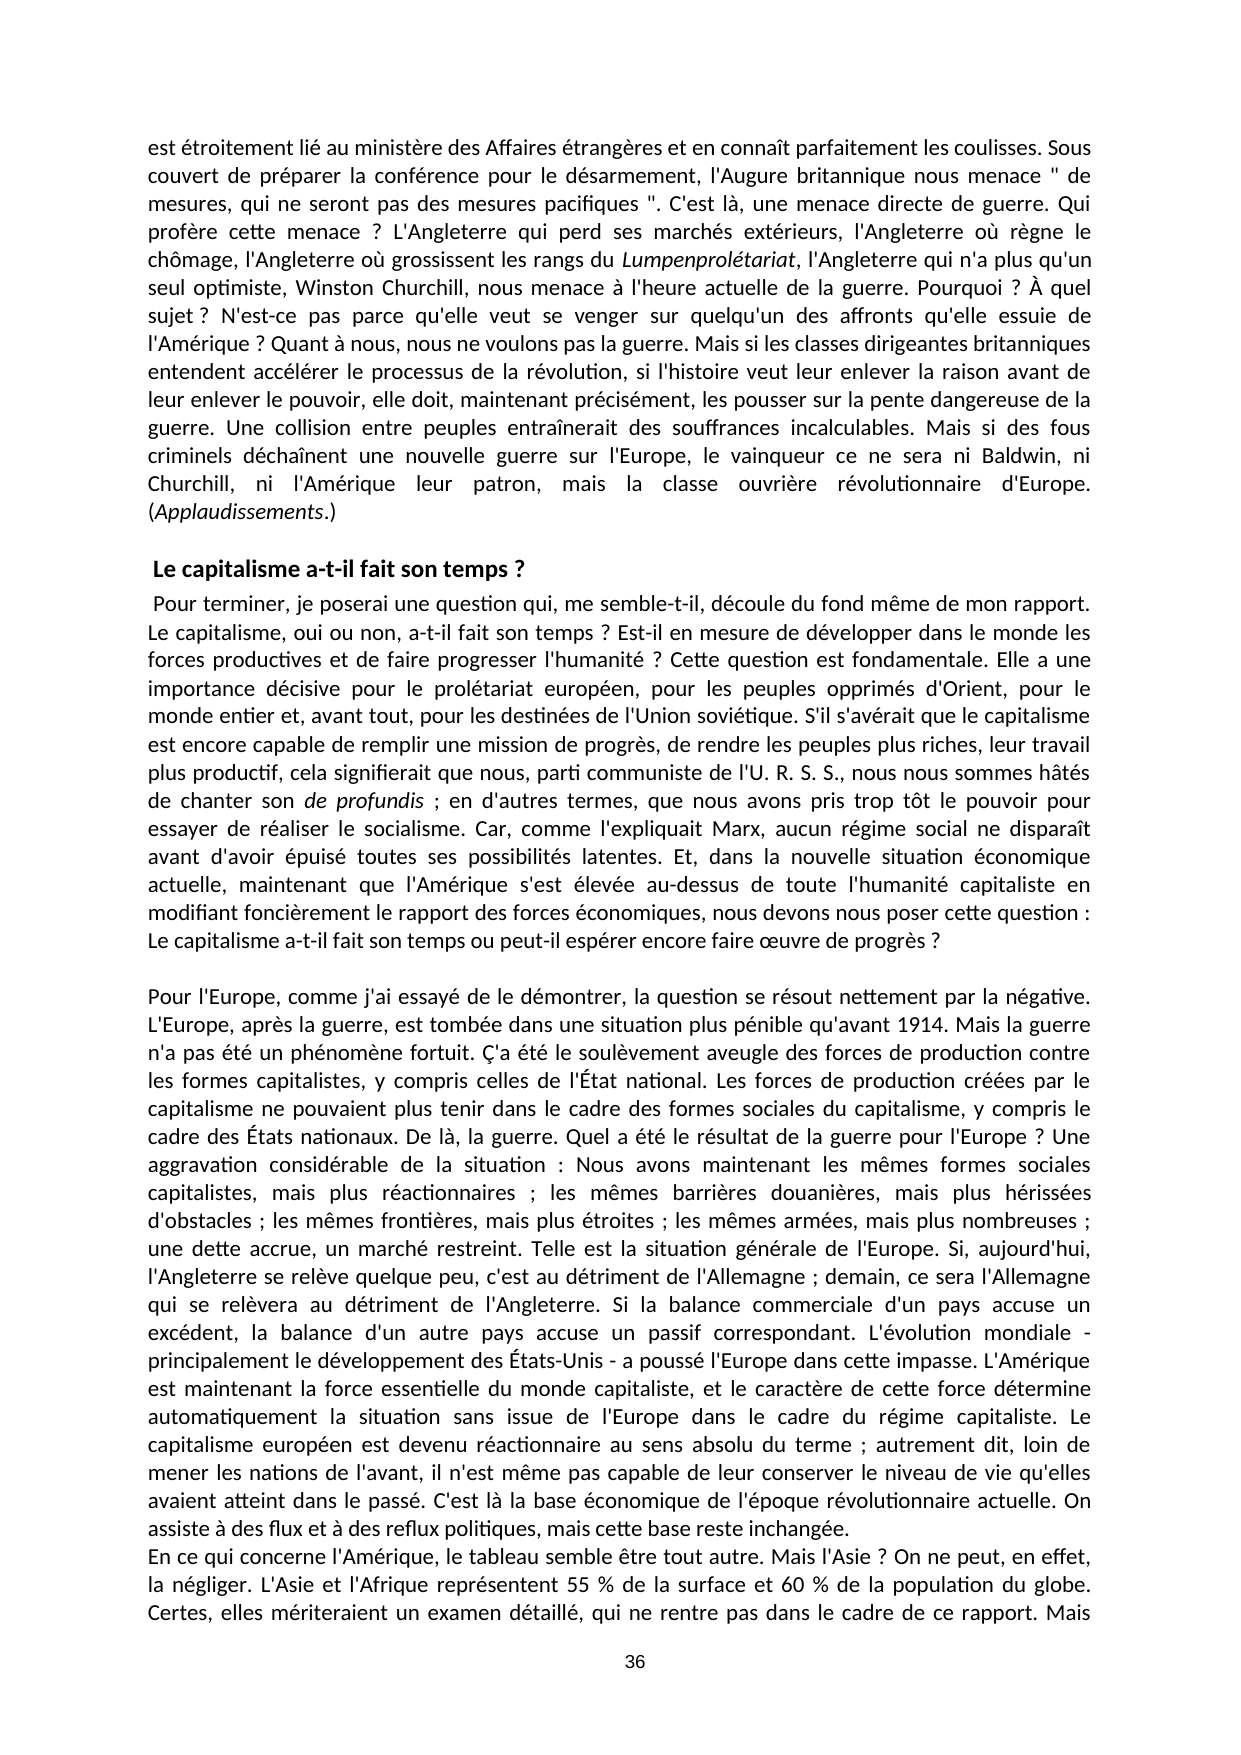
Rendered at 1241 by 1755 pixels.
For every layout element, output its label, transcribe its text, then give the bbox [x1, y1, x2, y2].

text En ce qui concerne l'Amérique, le tableau semble être tout autre. Mais l'Asie ? On ne peut, en effet, la négliger. L'Asie et l'Afrique représentent 55 % de la surface et 60 % de la population du globe. Certes, elles mériteraient un examen détaillé, qui ne rentre pas dans le cadre de ce rapport. Mais [148, 1542, 1093, 1626]
text est étroitement lié au ministère des Affaires étrangères et en connaît parfaitement les coulisses. Sous couvert de préparer la conférence pour le désarmement, l'Augure britannique nous menace " de mesures, qui ne seront pas des mesures pacifiques ". C'est là, une menace directe de guerre. Qui profère cette menace ? L'Angleterre qui perd ses marchés extérieurs, l'Angleterre où règne le chômage, l'Angleterre où grossissent les rangs du Lumpenprolétariat, l'Angleterre qui n'a plus qu'un seul optimiste, Winston Churchill, nous menace à l'heure actuelle de la guerre. Pourquoi ? À quel sujet ? N'est-ce pas parce qu'elle veut se venger sur quelqu'un des affronts qu'elle essuie de l'Amérique ? Quant à nous, nous ne voulons pas la guerre. Mais si les classes dirigeantes britanniques entendent accélérer le processus de la révolution, si l'histoire veut leur enlever la raison avant de leur enlever le pouvoir, elle doit, maintenant précisément, les pousser sur la pente dangereuse de la guerre. Une collision entre peuples entraînerait des souffrances incalculables. Mais si des fous criminels déchaînent une nouvelle guerre sur l'Europe, le vainqueur ce ne sera ni Baldwin, ni Churchill, ni l'Amérique leur patron, mais la classe ouvrière révolutionnaire d'Europe. (Applaudissements.) [148, 133, 1093, 525]
text Pour l'Europe, comme j'ai essayé de le démontrer, la question se résout nettement par la négative. L'Europe, après la guerre, est tombée dans une situation plus pénible qu'avant 1914. Mais la guerre n'a pas été un phénomène fortuit. Ç'a été le soulèvement aveugle des forces de production contre les formes capitalistes, y compris celles de l'État national. Les forces de production créées par le capitalisme ne pouvaient plus tenir dans le cadre des formes sociales du capitalisme, y compris le cadre des États nationaux. De là, la guerre. Quel a été le résultat de la guerre pour l'Europe ? Une aggravation considérable de la situation : Nous avons maintenant les mêmes formes sociales capitalistes, mais plus réactionnaires ; les mêmes barrières douanières, mais plus hérissées d'obstacles ; les mêmes frontières, mais plus étroites ; les mêmes armées, mais plus nombreuses ; une dette accrue, un marché restreint. Telle est la situation générale de l'Europe. Si, aujourd'hui, l'Angleterre se relève quelque peu, c'est au détriment de l'Allemagne ; demain, ce sera l'Allemagne qui se relèvera au détriment de l'Angleterre. Si la balance commerciale d'un pays accuse un excédent, la balance d'un autre pays accuse un passif correspondant. L'évolution mondiale - principalement le développement des États-Unis - a poussé l'Europe dans cette impasse. L'Amérique est maintenant la force essentielle du monde capitaliste, et le caractère de cette force détermine automatiquement la situation sans issue de l'Europe dans le cadre du régime capitaliste. Le capitalisme européen est devenu réactionnaire au sens absolu du terme ; autrement dit, loin de mener les nations de l'avant, il n'est même pas capable de leur conserver le niveau de vie qu'elles avaient atteint dans le passé. C'est là la base économique de l'époque révolutionnaire actuelle. On assiste à des flux et à des reflux politiques, mais cette base reste inchangée. [148, 982, 1093, 1542]
text Le capitalisme a-t-il fait son temps ? [148, 553, 1093, 584]
text Pour terminer, je poserai une question qui, me semble-t-il, découle du fond même de mon rapport. Le capitalisme, oui ou non, a-t-il fait son temps ? Est-il en mesure de développer dans le monde les forces productives et de faire progresser l'humanité ? Cette question est fondamentale. Elle a une importance décisive pour le prolétariat européen, pour les peuples opprimés d'Orient, pour le monde entier et, avant tout, pour les destinées de l'Union soviétique. S'il s'avérait que le capitalisme est encore capable de remplir une mission de progrès, de rendre les peuples plus riches, leur travail plus productif, cela signifierait que nous, parti communiste de l'U. R. S. S., nous nous sommes hâtés de chanter son de profundis ; en d'autres termes, que nous avons pris trop tôt le pouvoir pour essayer de réaliser le socialisme. Car, comme l'expliquait Marx, aucun régime social ne disparaît avant d'avoir épuisé toutes ses possibilités latentes. Et, dans la nouvelle situation économique actuelle, maintenant que l'Amérique s'est élevée au-dessus de toute l'humanité capitaliste en modifiant foncièrement le rapport des forces économiques, nous devons nous poser cette question : Le capitalisme a-t-il fait son temps ou peut-il espérer encore faire œuvre de progrès ? [148, 589, 1093, 954]
